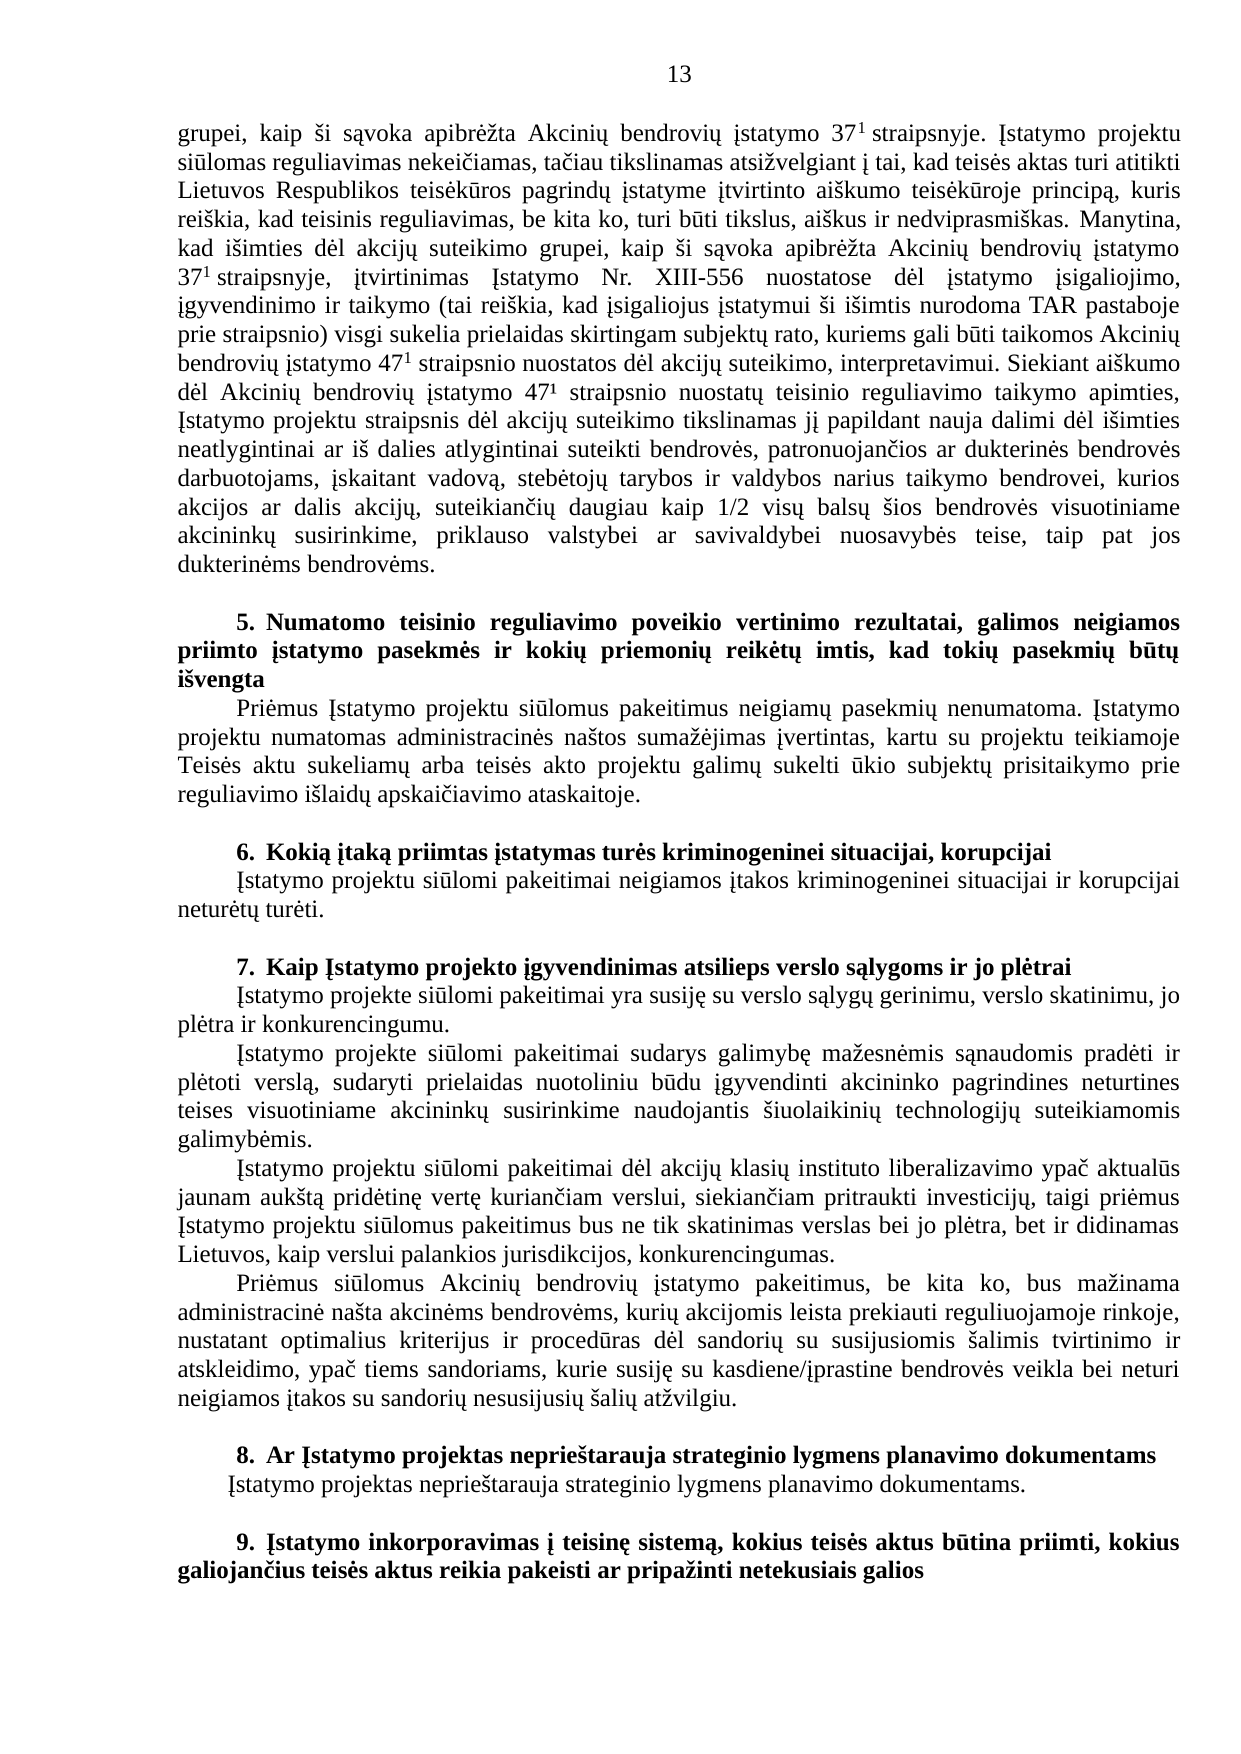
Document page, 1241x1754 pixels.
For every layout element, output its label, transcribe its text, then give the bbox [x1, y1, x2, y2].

text Įstatymo projektu siūlomi pakeitimai dėl akcijų klasių instituto liberalizavimo ypač aktualūs jaunam aukštą pridėtinę vertę kuriančiam verslui, siekiančiam pritraukti investicijų, taigi priėmus Įstatymo projektu siūlomus pakeitimus bus ne tik skatinimas verslas bei jo plėtra, bet ir didinamas Lietuvos, kaip verslui palankios jurisdikcijos, konkurencingumas. [177, 1153, 1181, 1268]
text 8. Ar Įstatymo projektas neprieštarauja strateginio lygmens planavimo dokumentams [236, 1441, 1181, 1469]
text 5. Numatomo teisinio reguliavimo poveikio vertinimo rezultatai, galimos neigiamos priimto įstatymo pasekmės ir kokių priemonių reikėtų imtis, kad tokių pasekmių būtų išvengta [177, 607, 1181, 693]
text 9. Įstatymo inkorporavimas į teisinę sistemą, kokius teisės aktus būtina priimti, kokius galiojančius teisės aktus reikia pakeisti ar pripažinti netekusiais galios [177, 1527, 1181, 1584]
text Priėmus siūlomus Akcinių bendrovių įstatymo pakeitimus, be kita ko, bus mažinama administracinė našta akcinėms bendrovėms, kurių akcijomis leista prekiauti reguliuojamoje rinkoje, nustatant optimalius kriterijus ir procedūras dėl sandorių su susijusiomis šalimis tvirtinimo ir atskleidimo, ypač tiems sandoriams, kurie susiję su kasdiene/įprastine bendrovės veikla bei neturi neigiamos įtakos su sandorių nesusijusių šalių atžvilgiu. [177, 1268, 1181, 1412]
text Įstatymo projektu siūlomi pakeitimai neigiamos įtakos kriminogeninei situacijai ir korupcijai neturėtų turėti. [177, 866, 1181, 923]
text 7. Kaip Įstatymo projekto įgyvendinimas atsilieps verslo sąlygoms ir jo plėtrai [177, 952, 1181, 981]
text grupei, kaip ši sąvoka apibrėžta Akcinių bendrovių įstatymo 371 straipsnyje. Įstatymo projektu siūlomas reguliavimas nekeičiamas, tačiau tikslinamas atsižvelgiant į tai, kad teisės aktas turi atitikti Lietuvos Respublikos teisėkūros pagrindų įstatyme įtvirtinto aiškumo teisėkūroje principą, kuris reiškia, kad teisinis reguliavimas, be kita ko, turi būti tikslus, aiškus ir nedviprasmiškas. Manytina, kad išimties dėl akcijų suteikimo grupei, kaip ši sąvoka apibrėžta Akcinių bendrovių įstatymo 371 straipsnyje, įtvirtinimas Įstatymo Nr. XIII-556 nuostatose dėl įstatymo įsigaliojimo, įgyvendinimo ir taikymo (tai reiškia, kad įsigaliojus įstatymui ši išimtis nurodoma TAR pastaboje prie straipsnio) visgi sukelia prielaidas skirtingam subjektų rato, kuriems gali būti taikomos Akcinių bendrovių įstatymo 471 straipsnio nuostatos dėl akcijų suteikimo, interpretavimui. Siekiant aiškumo dėl Akcinių bendrovių įstatymo 47¹ straipsnio nuostatų teisinio reguliavimo taikymo apimties, Įstatymo projektu straipsnis dėl akcijų suteikimo tikslinamas jį papildant nauja dalimi dėl išimties neatlygintinai ar iš dalies atlygintinai suteikti bendrovės, patronuojančios ar dukterinės bendrovės darbuotojams, įskaitant vadovą, stebėtojų tarybos ir valdybos narius taikymo bendrovei, kurios akcijos ar dalis akcijų, suteikiančių daugiau kaip 1/2 visų balsų šios bendrovės visuotiniame akcininkų susirinkime, priklauso valstybei ar savivaldybei nuosavybės teise, taip pat jos dukterinėms bendrovėms. [177, 118, 1181, 578]
text Priėmus Įstatymo projektu siūlomus pakeitimus neigiamų pasekmių nenumatoma. Įstatymo projektu numatomas administracinės naštos sumažėjimas įvertintas, kartu su projektu teikiamoje Teisės aktu sukeliamų arba teisės akto projektu galimų sukelti ūkio subjektų prisitaikymo prie reguliavimo išlaidų apskaičiavimo ataskaitoje. [177, 693, 1181, 808]
text 6. Kokią įtaką priimtas įstatymas turės kriminogeninei situacijai, korupcijai [177, 837, 1181, 866]
text Įstatymo projektas neprieštarauja strateginio lygmens planavimo dokumentams. [227, 1469, 1181, 1498]
text Įstatymo projekte siūlomi pakeitimai sudarys galimybę mažesnėmis sąnaudomis pradėti ir plėtoti verslą, sudaryti prielaidas nuotoliniu būdu įgyvendinti akcininko pagrindines neturtines teises visuotiniame akcininkų susirinkime naudojantis šiuolaikinių technologijų suteikiamomis galimybėmis. [177, 1038, 1181, 1153]
text Įstatymo projekte siūlomi pakeitimai yra susiję su verslo sąlygų gerinimu, verslo skatinimu, jo plėtra ir konkurencingumu. [177, 981, 1181, 1038]
